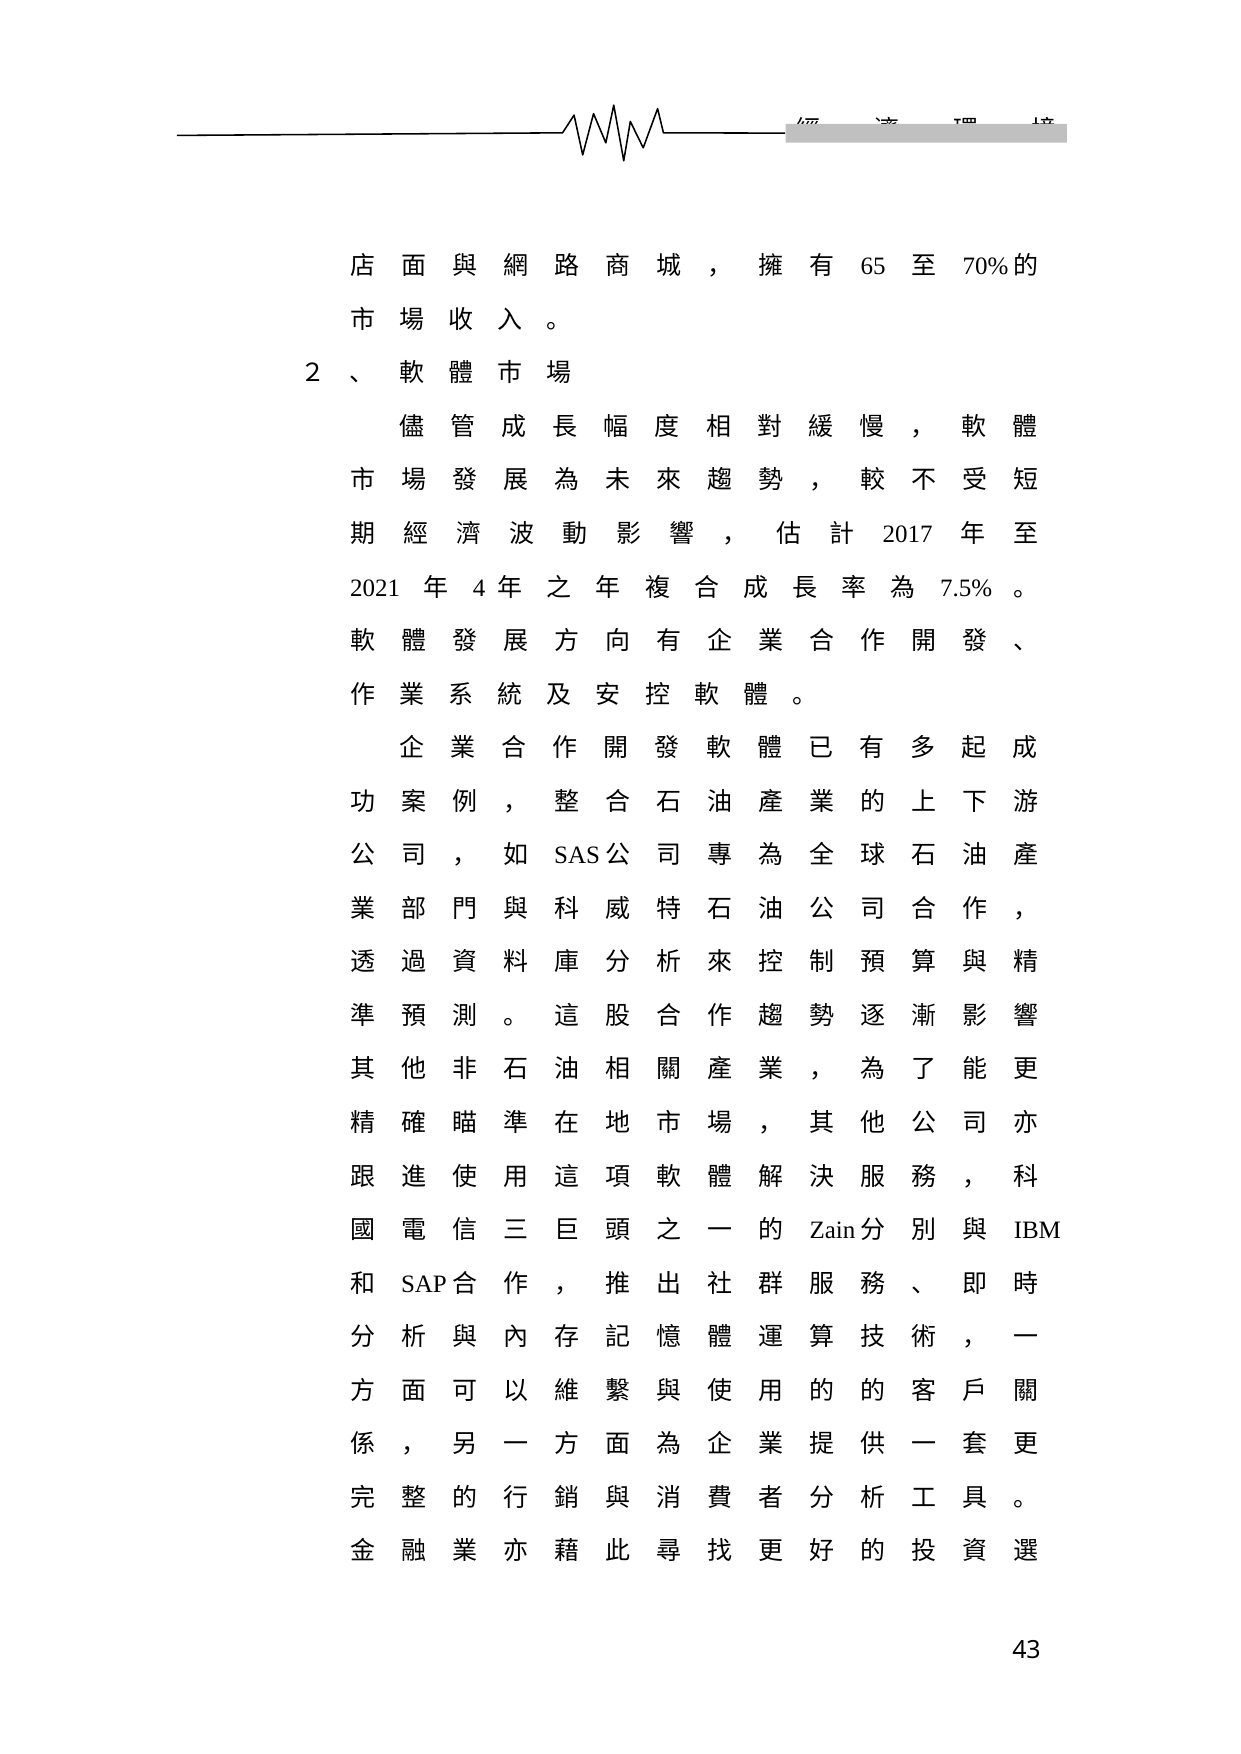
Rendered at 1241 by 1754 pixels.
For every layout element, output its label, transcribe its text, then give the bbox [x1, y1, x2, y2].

text 企業合作開發軟體已有多起成功案例，整合石油產業的上下游公司，如SAS公司專為全球石油產業部門與科威特石油公司合作，透過資料庫分析來控制預算與精準預測。這股合作趨勢逐漸影響其他非石油相關產業，為了能更精確瞄準在地市場，其他公司亦跟進使用這項軟體解決服務，科國電信三巨頭之一的Zain分別與IBM和SAP合作，推出社群服務、即時分析與內存記憶體運算技術，一方面可以維繫與使用的的客戶關係，另一方面為企業提供一套更完整的行銷與消費者分析工具。金融業亦藉此尋找更好的投資選項，例如Gulf Bank的財務部門。其他製造商、貿易商與為數眾多的中小企業，也紛紛投入改善其系統，減少傳統人力分析，讓數據說話。 [325, 719, 1063, 1576]
text ２、軟體市場 [276, 344, 1063, 398]
text 儘管成長幅度相對緩慢，軟體市場發展為未來趨勢，較不受短期經濟波動影響，估計2017年至2021年4年之年複合成長率為7.5%。軟體發展方向有企業合作開發、作業系統及安控軟體。 [325, 398, 1063, 719]
text IT供應商多半於杜拜設立據點，復出口至科威特等其他中東市場，因科國僅434萬的人口數，設立據點並不符合經濟效益。但越來越多廠商期望能近距離互動，杜拜及沙烏地阿拉伯電腦公司分別前進科威特設點，另其他經銷商如Redington、Metra Computer等，亦前仆後繼。科威特亦被視為進入伊拉克市場的跳板，但由於其政治關係，貿易尚無進展。最大的硬體零售商為Alghanim集團的X-cite，有25間實體店面與網路商城，擁有65至70%的市場收入。 [325, 237, 1063, 344]
